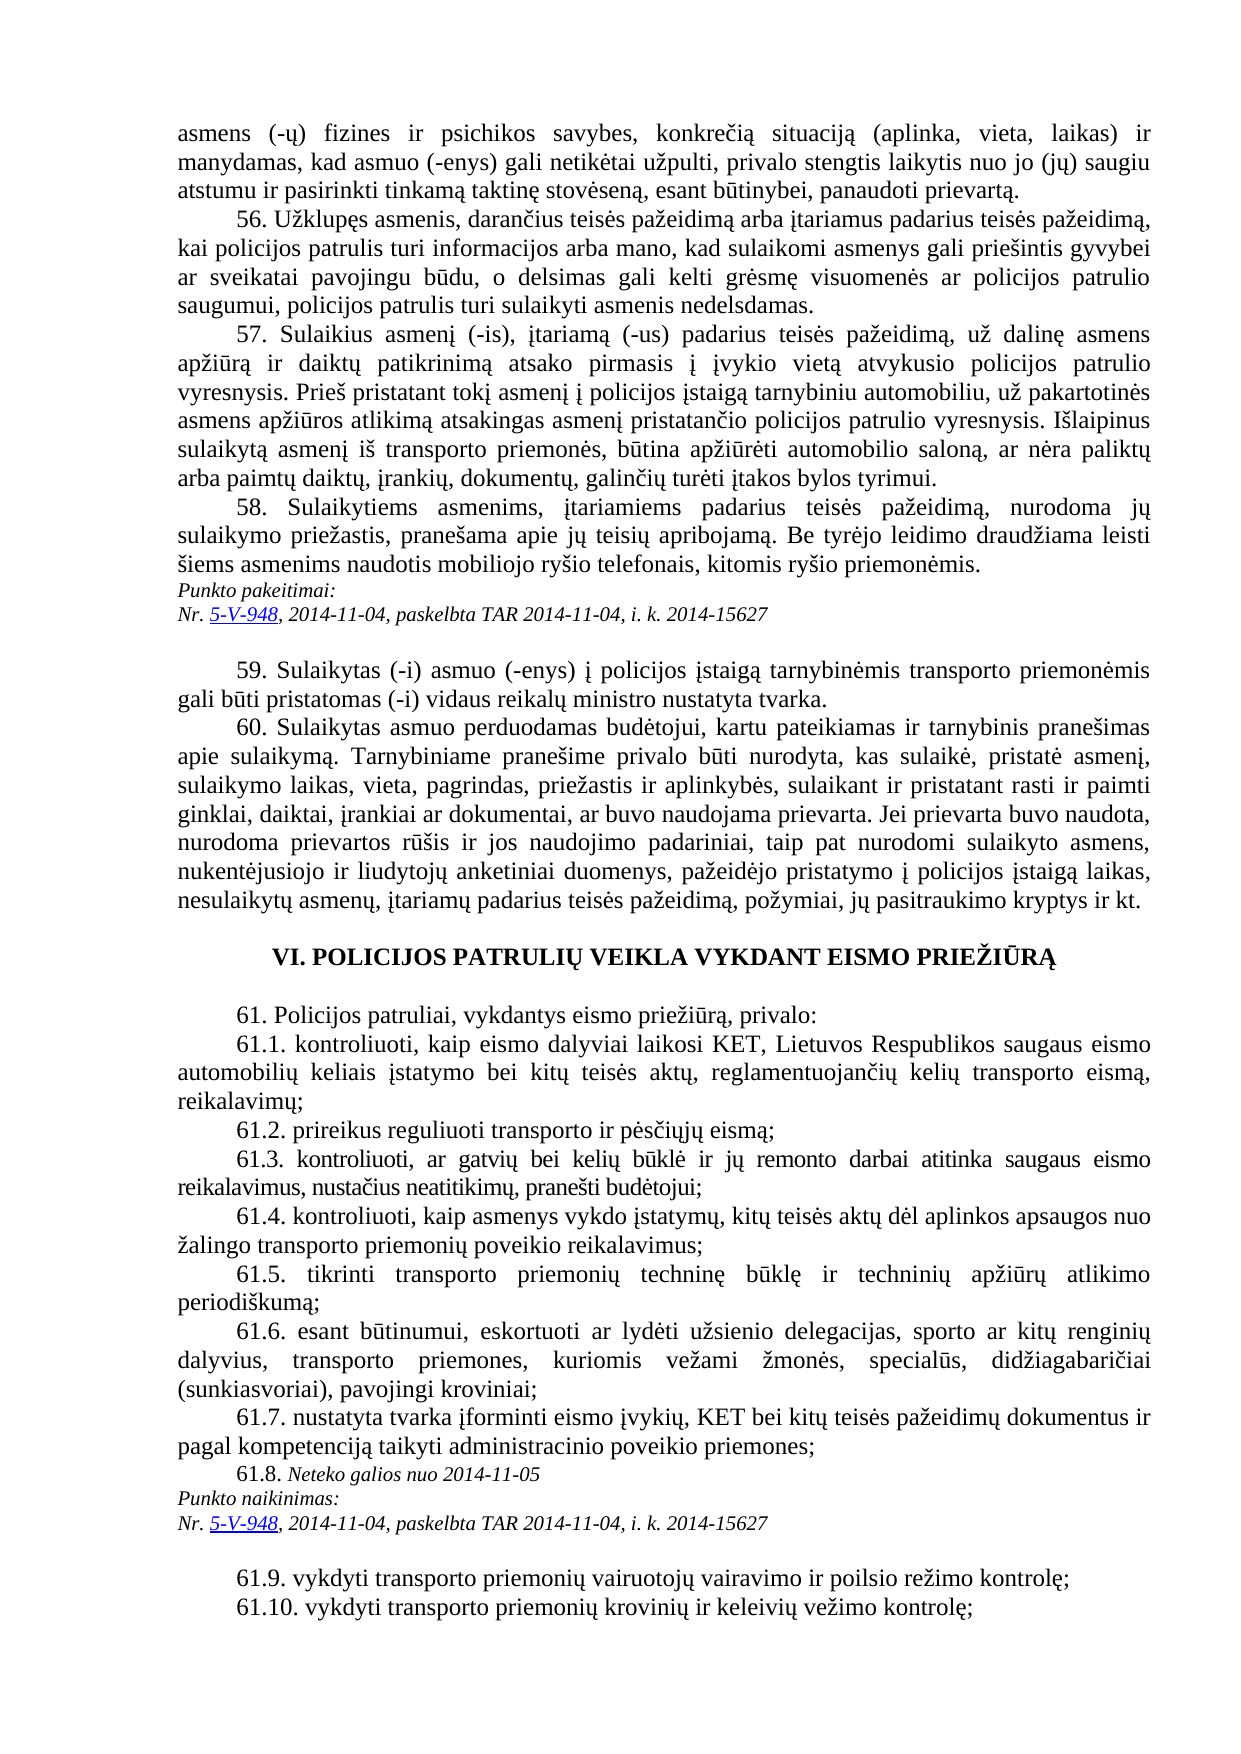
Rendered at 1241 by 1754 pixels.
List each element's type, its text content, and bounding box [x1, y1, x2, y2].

text Nr. 5-V-948, 2014-11-04, paskelbta TAR 2014-11-04, i. k. 2014-15627 [177, 602, 1152, 626]
text 61.1. kontroliuoti, kaip eismo dalyviai laikosi KET, Lietuvos Respublikos saugaus eismo automobilių keliais įstatymo bei kitų teisės aktų, reglamentuojančių kelių transporto eismą, reikalavimų; [177, 1029, 1152, 1115]
text 61.4. kontroliuoti, kaip asmenys vykdo įstatymų, kitų teisės aktų dėl aplinkos apsaugos nuo žalingo transporto priemonių poveikio reikalavimus; [177, 1201, 1152, 1259]
text 60. Sulaikytas asmuo perduodamas budėtojui, kartu pateikiamas ir tarnybinis pranešimas apie sulaikymą. Tarnybiniame pranešime privalo būti nurodyta, kas sulaikė, pristatė asmenį, sulaikymo laikas, vieta, pagrindas, priežastis ir aplinkybės, sulaikant ir pristatant rasti ir paimti ginklai, daiktai, įrankiai ar dokumentai, ar buvo naudojama prievarta. Jei prievarta buvo naudota, nurodoma prievartos rūšis ir jos naudojimo padariniai, taip pat nurodomi sulaikyto asmens, nukentėjusiojo ir liudytojų anketiniai duomenys, pažeidėjo pristatymo į policijos įstaigą laikas, nesulaikytų asmenų, įtariamų padarius teisės pažeidimą, požymiai, jų pasitraukimo kryptys ir kt. [177, 712, 1152, 914]
text Nr. 5-V-948, 2014-11-04, paskelbta TAR 2014-11-04, i. k. 2014-15627 [177, 1510, 1152, 1534]
text 61.9. vykdyti transporto priemonių vairuotojų vairavimo ir poilsio režimo kontrolę; [177, 1563, 1152, 1592]
text 61.2. prireikus reguliuoti transporto ir pėsčiųjų eismą; [177, 1115, 1152, 1144]
text 58. Sulaikytiems asmenims, įtariamiems padarius teisės pažeidimą, nurodoma jų sulaikymo priežastis, pranešama apie jų teisių apribojamą. Be tyrėjo leidimo draudžiama leisti šiems asmenims naudotis mobiliojo ryšio telefonais, kitomis ryšio priemonėmis. [177, 492, 1152, 578]
text 61.10. vykdyti transporto priemonių krovinių ir keleivių vežimo kontrolę; [177, 1592, 1152, 1621]
text 61.6. esant būtinumui, eskortuoti ar lydėti užsienio delegacijas, sporto ar kitų renginių dalyvius, transporto priemones, kuriomis vežami žmonės, specialūs, didžiagabaričiai (sunkiasvoriai), pavojingi kroviniai; [177, 1316, 1152, 1402]
text 57. Sulaikius asmenį (-is), įtariamą (-us) padarius teisės pažeidimą, už dalinę asmens apžiūrą ir daiktų patikrinimą atsako pirmasis į įvykio vietą atvykusio policijos patrulio vyresnysis. Prieš pristatant tokį asmenį į policijos įstaigą tarnybiniu automobiliu, už pakartotinės asmens apžiūros atlikimą atsakingas asmenį pristatančio policijos patrulio vyresnysis. Išlaipinus sulaikytą asmenį iš transporto priemonės, būtina apžiūrėti automobilio saloną, ar nėra paliktų arba paimtų daiktų, įrankių, dokumentų, galinčių turėti įtakos bylos tyrimui. [177, 319, 1152, 492]
text 61.3. kontroliuoti, ar gatvių bei kelių būklė ir jų remonto darbai atitinka saugaus eismo reikalavimus, nustačius neatitikimų, pranešti budėtojui; [177, 1144, 1152, 1201]
text 59. Sulaikytas (-i) asmuo (-enys) į policijos įstaigą tarnybinėmis transporto priemonėmis gali būti pristatomas (-i) vidaus reikalų ministro nustatyta tvarka. [177, 655, 1152, 712]
text 61. Policijos patruliai, vykdantys eismo priežiūrą, privalo: [177, 1000, 1152, 1029]
text 61.5. tikrinti transporto priemonių techninę būklę ir techninių apžiūrų atlikimo periodiškumą; [177, 1259, 1152, 1316]
text Punkto pakeitimai: [177, 578, 1152, 602]
text 61.7. nustatyta tvarka įforminti eismo įvykių, KET bei kitų teisės pažeidimų dokumentus ir pagal kompetenciją taikyti administracinio poveikio priemones; [177, 1402, 1152, 1460]
text VI. POLICIJOS PATRULIŲ VEIKLA VYKDANT EISMO PRIEŽIŪRĄ [177, 942, 1152, 971]
text 61.8. Neteko galios nuo 2014-11-05 [177, 1460, 1152, 1486]
text Punkto naikinimas: [177, 1486, 1152, 1510]
text 56. Užklupęs asmenis, darančius teisės pažeidimą arba įtariamus padarius teisės pažeidimą, kai policijos patrulis turi informacijos arba mano, kad sulaikomi asmenys gali priešintis gyvybei ar sveikatai pavojingu būdu, o delsimas gali kelti grėsmę visuomenės ar policijos patrulio saugumui, policijos patrulis turi sulaikyti asmenis nedelsdamas. [177, 204, 1152, 319]
text asmens (-ų) fizines ir psichikos savybes, konkrečią situaciją (aplinka, vieta, laikas) ir manydamas, kad asmuo (-enys) gali netikėtai užpulti, privalo stengtis laikytis nuo jo (jų) saugiu atstumu ir pasirinkti tinkamą taktinę stovėseną, esant būtinybei, panaudoti prievartą. [177, 118, 1152, 204]
